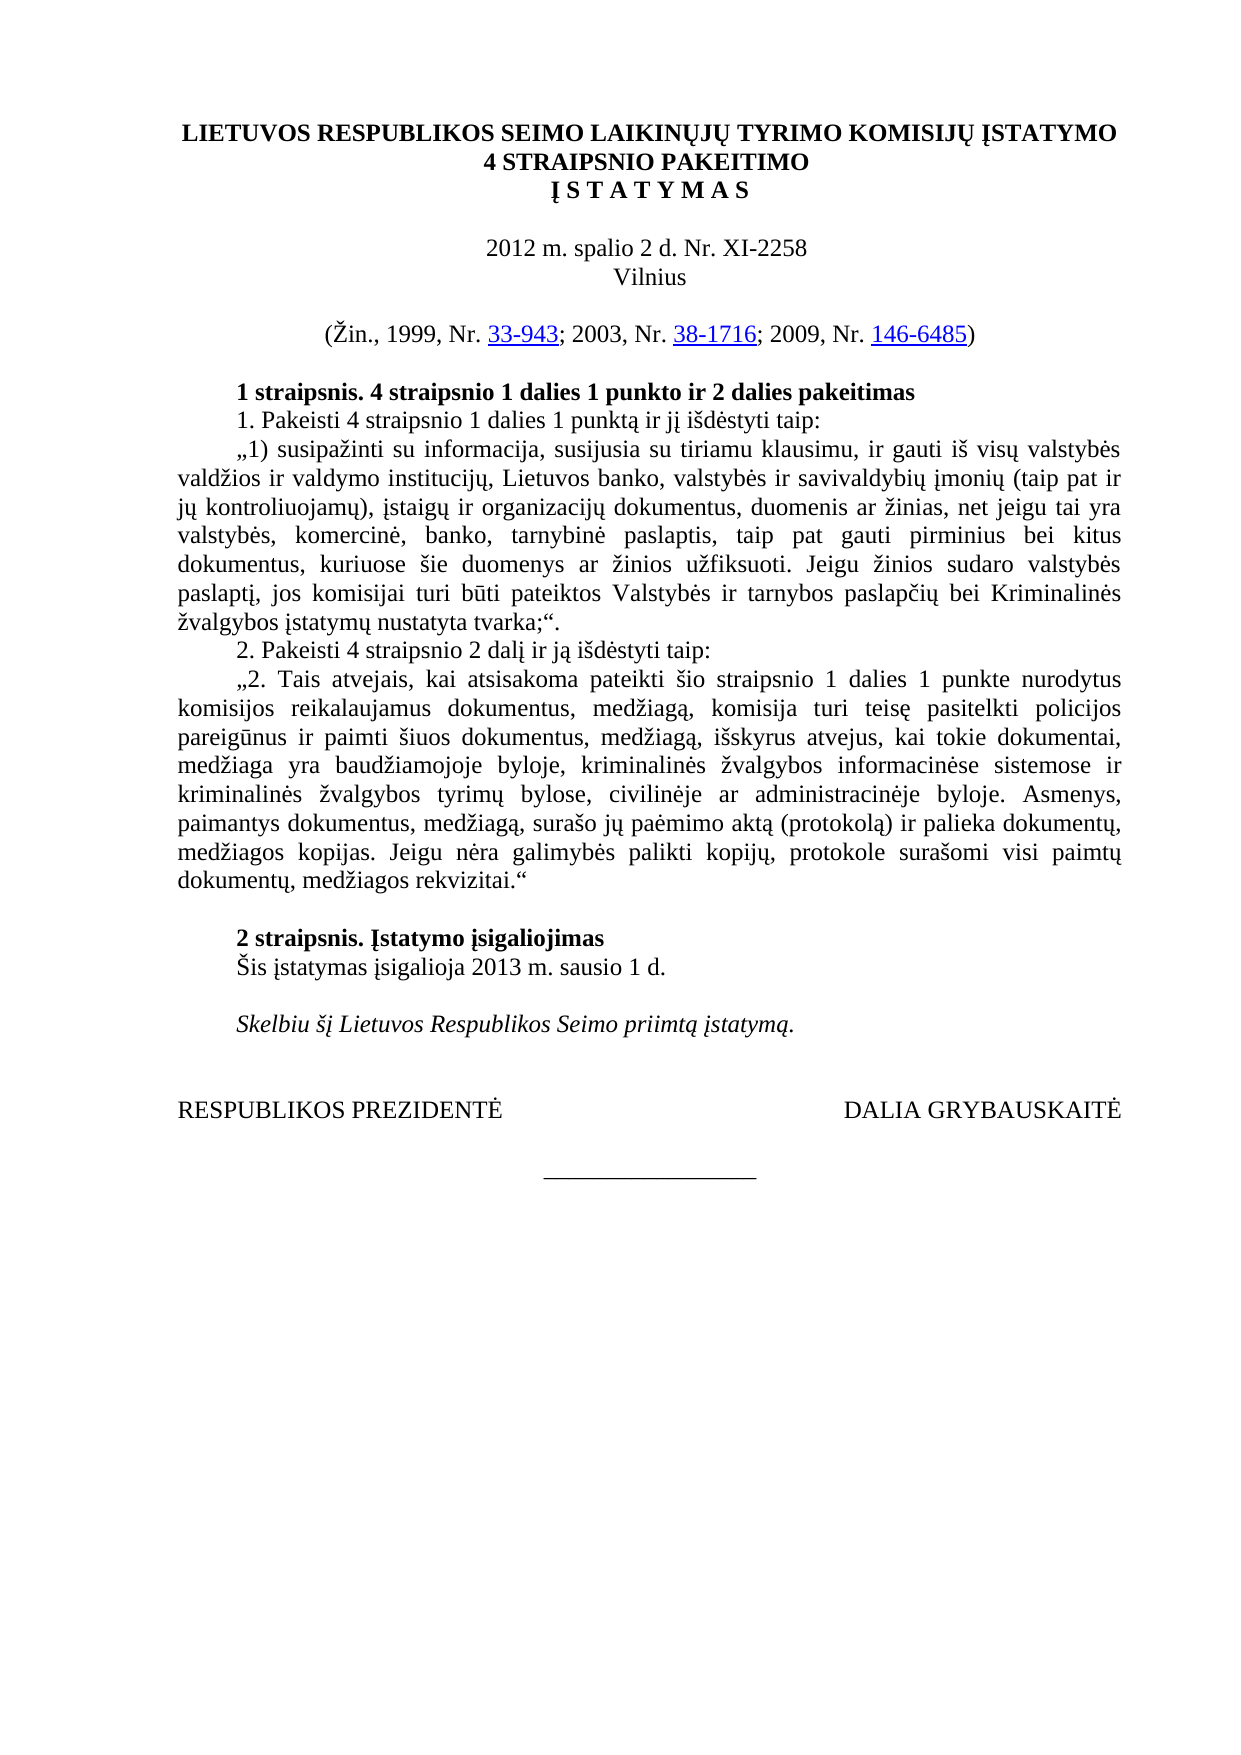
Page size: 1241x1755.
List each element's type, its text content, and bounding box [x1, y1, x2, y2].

text 1 straipsnis. 4 straipsnio 1 dalies 1 punkto ir 2 dalies pakeitimas [177, 377, 1122, 406]
text RESPUBLIKOS PREZIDENTĖ DALIA GRYBAUSKAITĖ [177, 1096, 1122, 1124]
text 2 straipsnis. Įstatymo įsigaliojimas [177, 923, 1122, 952]
text 1. Pakeisti 4 straipsnio 1 dalies 1 punktą ir jį išdėstyti taip: [177, 406, 1122, 434]
text „1) susipažinti su informacija, susijusia su tiriamu klausimu, ir gauti iš visų valstybės valdžios ir valdymo institucijų, Lietuvos banko, valstybės ir savivaldybių įmonių (taip pat ir jų kontroliuojamų), įstaigų ir organizacijų dokumentus, duomenis ar žinias, net jeigu tai yra valstybės, komercinė, banko, tarnybinė paslaptis, taip pat gauti pirminius bei kitus dokumentus, kuriuose šie duomenys ar žinios užfiksuoti. Jeigu žinios sudaro valstybės paslaptį, jos komisijai turi būti pateiktos Valstybės ir tarnybos paslapčių bei Kriminalinės žvalgybos įstatymų nustatyta tvarka;“. [177, 434, 1122, 636]
text Vilnius [177, 262, 1122, 291]
text Šis įstatymas įsigalioja 2013 m. sausio 1 d. [177, 952, 1122, 981]
text (Žin., 1999, Nr. 33-943; 2003, Nr. 38-1716; 2009, Nr. 146-6485) [177, 319, 1122, 348]
text 2. Pakeisti 4 straipsnio 2 dalį ir ją išdėstyti taip: [177, 636, 1122, 664]
text Skelbiu šį Lietuvos Respublikos Seimo priimtą įstatymą. [177, 1009, 1122, 1038]
text 2012 m. spalio 2 d. Nr. XI-2258 [177, 233, 1122, 262]
text „2. Tais atvejais, kai atsisakoma pateikti šio straipsnio 1 dalies 1 punkte nurodytus komisijos reikalaujamus dokumentus, medžiagą, komisija turi teisę pasitelkti policijos pareigūnus ir paimti šiuos dokumentus, medžiagą, išskyrus atvejus, kai tokie dokumentai, medžiaga yra baudžiamojoje byloje, kriminalinės žvalgybos informacinėse sistemose ir kriminalinės žvalgybos tyrimų bylose, civilinėje ar administracinėje byloje. Asmenys, paimantys dokumentus, medžiagą, surašo jų paėmimo aktą (protokolą) ir palieka dokumentų, medžiagos kopijas. Jeigu nėra galimybės palikti kopijų, protokole surašomi visi paimtų dokumentų, medžiagos rekvizitai.“ [177, 664, 1122, 894]
text LIETUVOS RESPUBLIKOS SEIMO LAIKINŲJŲ TYRIMO KOMISIJŲ ĮSTATYMO 4 STRAIPSNIO PAKEITIMO Į S T A T Y M A S [177, 118, 1122, 204]
text _________________ [177, 1153, 1122, 1182]
